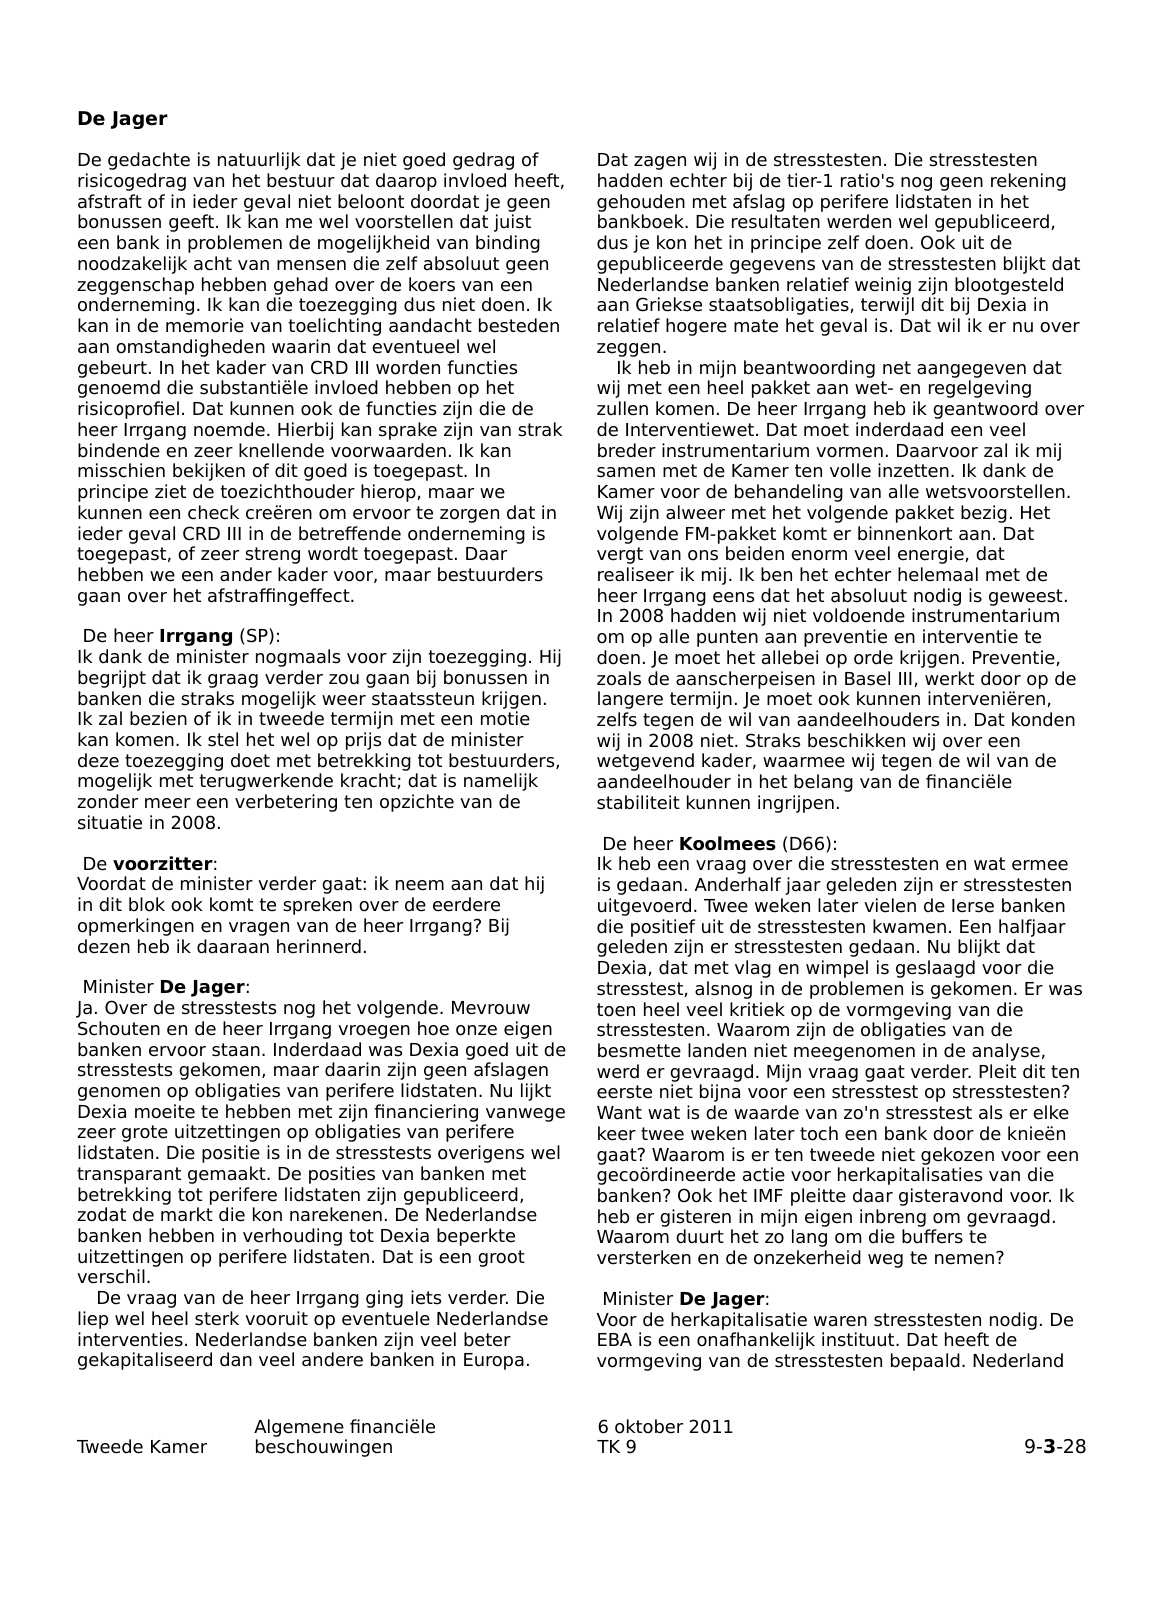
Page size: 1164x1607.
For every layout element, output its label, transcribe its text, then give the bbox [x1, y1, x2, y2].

text De gedachte is natuurlijk dat je niet goed gedrag of risicogedrag van het bestuur dat daarop invloed heeft, afstraft of in ieder geval niet beloont doordat je geen bonussen geeft. Ik kan me wel voorstellen dat juist een bank in problemen de mogelijkheid van binding noodzakelijk acht van mensen die zelf absoluut geen zeggenschap hebben gehad over de koers van een onderneming. Ik kan die toezegging dus niet doen. Ik kan in de memorie van toelichting aandacht besteden aan omstandigheden waarin dat eventueel wel gebeurt. In het kader van CRD III worden functies genoemd die substantiële invloed hebben op het risicoprofiel. Dat kunnen ook de functies zijn die de heer Irrgang noemde. Hierbij kan sprake zijn van strak bindende en zeer knellende voorwaarden. Ik kan misschien bekijken of dit goed is toegepast. In principe ziet de toezichthouder hierop, maar we kunnen een check creëren om ervoor te zorgen dat in ieder geval CRD III in de betreffende onderneming is toegepast, of zeer streng wordt toegepast. Daar hebben we een ander kader voor, maar bestuurders gaan over het afstraffingeffect. [77, 150, 567, 606]
text Ja. Over de stresstests nog het volgende. Mevrouw Schouten en de heer Irrgang vroegen hoe onze eigen banken ervoor staan. Inderdaad was Dexia goed uit de stresstests gekomen, maar daarin zijn geen afslagen genomen op obligaties van perifere lidstaten. Nu lijkt Dexia moeite te hebben met zijn financiering vanwege zeer grote uitzettingen op obligaties van perifere lidstaten. Die positie is in de stresstests overigens wel transparant gemaakt. De posities van banken met betrekking tot perifere lidstaten zijn gepubliceerd, zodat de markt die kon narekenen. De Nederlandse banken hebben in verhouding tot Dexia beperkte uitzettingen op perifere lidstaten. Dat is een groot verschil. [77, 998, 567, 1288]
text Ik heb in mijn beantwoording net aangegeven dat wij met een heel pakket aan wet- en regelgeving zullen komen. De heer Irrgang heb ik geantwoord over de Interventiewet. Dat moet inderdaad een veel breder instrumentarium vormen. Daarvoor zal ik mij samen met de Kamer ten volle inzetten. Ik dank de Kamer voor de behandeling van alle wetsvoorstellen. Wij zijn alweer met het volgende pakket bezig. Het volgende FM-pakket komt er binnenkort aan. Dat vergt van ons beiden enorm veel energie, dat realiseer ik mij. Ik ben het echter helemaal met de heer Irrgang eens dat het absoluut nodig is geweest. In 2008 hadden wij niet voldoende instrumentarium om op alle punten aan preventie en interventie te doen. Je moet het allebei op orde krijgen. Preventie, zoals de aanscherpeisen in Basel III, werkt door op de langere termijn. Je moet ook kunnen interveniëren, zelfs tegen de wil van aandeelhouders in. Dat konden wij in 2008 niet. Straks beschikken wij over een wetgevend kader, waarmee wij tegen de wil van de aandeelhouder in het belang van de financiële stabiliteit kunnen ingrijpen. [596, 357, 1087, 813]
text De voorzitter: [77, 853, 567, 874]
text Voordat de minister verder gaat: ik neem aan dat hij in dit blok ook komt te spreken over de eerdere opmerkingen en vragen van de heer Irrgang? Bij dezen heb ik daaraan herinnerd. [77, 874, 567, 957]
text Ik heb een vraag over die stresstesten en wat ermee is gedaan. Anderhalf jaar geleden zijn er stresstesten uitgevoerd. Twee weken later vielen de Ierse banken die positief uit de stresstesten kwamen. Een halfjaar geleden zijn er stresstesten gedaan. Nu blijkt dat Dexia, dat met vlag en wimpel is geslaagd voor die stresstest, alsnog in de problemen is gekomen. Er was toen heel veel kritiek op de vormgeving van die stresstesten. Waarom zijn de obligaties van de besmette landen niet meegenomen in de analyse, werd er gevraagd. Mijn vraag gaat verder. Pleit dit ten eerste niet bijna voor een stresstest op stresstesten? Want wat is de waarde van zo'n stresstest als er elke keer twee weken later toch een bank door de knieën gaat? Waarom is er ten tweede niet gekozen voor een gecoördineerde actie voor herkapitalisaties van die banken? Ook het IMF pleitte daar gisteravond voor. Ik heb er gisteren in mijn eigen inbreng om gevraagd. Waarom duurt het zo lang om die buffers te versterken en de onzekerheid weg te nemen? [596, 854, 1087, 1269]
text Minister De Jager: [77, 977, 567, 998]
text Ik dank de minister nogmaals voor zijn toezegging. Hij begrijpt dat ik graag verder zou gaan bij bonussen in banken die straks mogelijk weer staatssteun krijgen. Ik zal bezien of ik in tweede termijn met een motie kan komen. Ik stel het wel op prijs dat de minister deze toezegging doet met betrekking tot bestuurders, mogelijk met terugwerkende kracht; dat is namelijk zonder meer een verbetering ten opzichte van de situatie in 2008. [77, 647, 567, 833]
text Minister De Jager: [596, 1289, 1087, 1309]
text Dat zagen wij in de stresstesten. Die stresstesten hadden echter bij de tier-1 ratio's nog geen rekening gehouden met afslag op perifere lidstaten in het bankboek. Die resultaten werden wel gepubliceerd, dus je kon het in principe zelf doen. Ook uit de gepubliceerde gegevens van de stresstesten blijkt dat Nederlandse banken relatief weinig zijn blootgesteld aan Griekse staatsobligaties, terwijl dit bij Dexia in relatief hogere mate het geval is. Dat wil ik er nu over zeggen. [596, 150, 1087, 357]
text De vraag van de heer Irrgang ging iets verder. Die liep wel heel sterk vooruit op eventuele Nederlandse interventies. Nederlandse banken zijn veel beter gekapitaliseerd dan veel andere banken in Europa. [77, 1288, 567, 1371]
text Voor de herkapitalisatie waren stresstesten nodig. De EBA is een onafhankelijk instituut. Dat heeft de vormgeving van de stresstesten bepaald. Nederland [596, 1309, 1087, 1372]
text De heer Koolmees (D66): [596, 833, 1087, 854]
text De heer Irrgang (SP): [77, 626, 567, 647]
